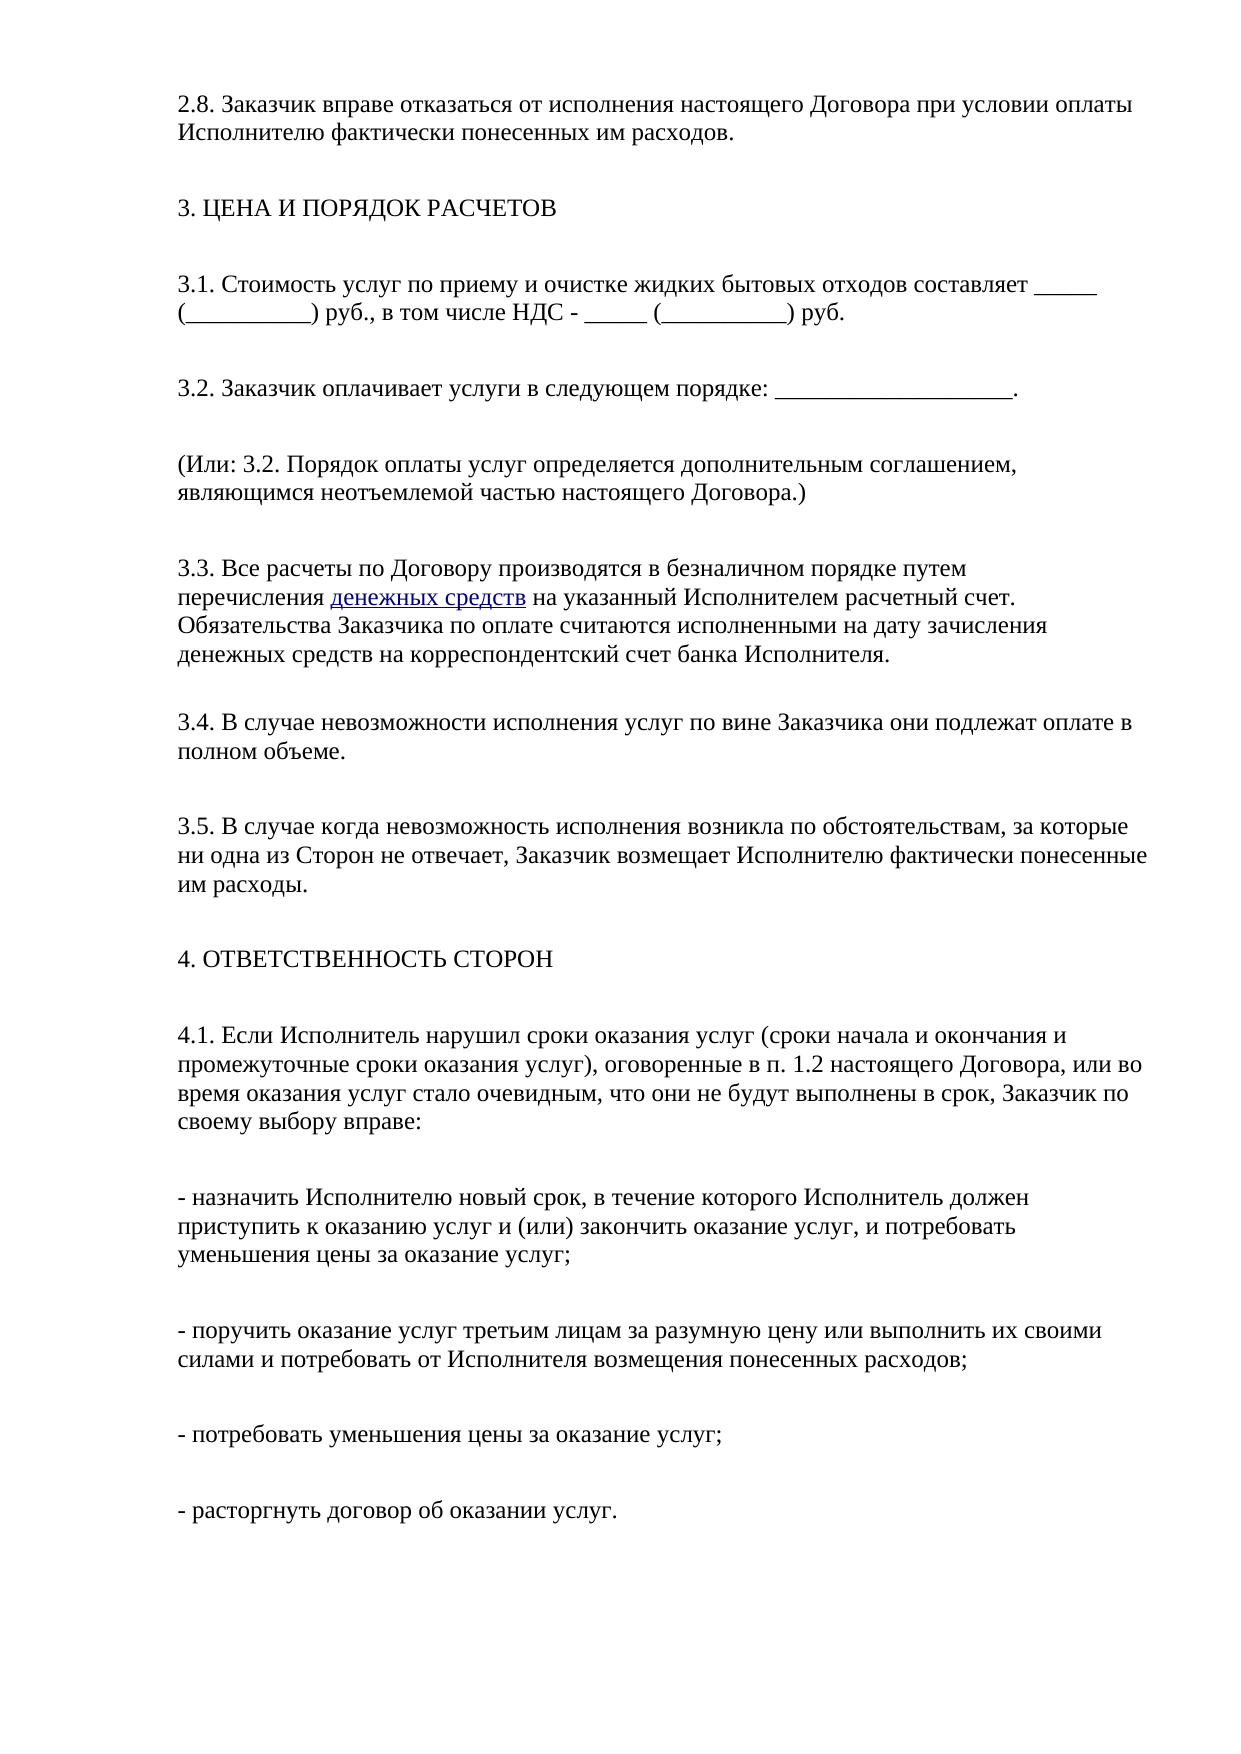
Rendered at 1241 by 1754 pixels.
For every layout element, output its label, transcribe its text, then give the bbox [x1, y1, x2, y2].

text - расторгнуть договор об оказании услуг. [177, 1495, 1152, 1524]
text 4.1. Если Исполнитель нарушил сроки оказания услуг (сроки начала и окончания и промежуточные сроки оказания услуг), оговоренные в п. 1.2 настоящего Договора, или во время оказания услуг стало очевидным, что они не будут выполнены в срок, Заказчик по своему выбору вправе: [177, 1020, 1152, 1135]
text 3.4. В случае невозможности исполнения услуг по вине Заказчика они подлежат оплате в полном объеме. [177, 707, 1152, 764]
text (Или: 3.2. Порядок оплаты услуг определяется дополнительным соглашением, являющимся неотъемлемой частью настоящего Договора.) [177, 449, 1152, 506]
text 3.5. В случае когда невозможность исполнения возникла по обстоятельствам, за которые ни одна из Сторон не отвечает, Заказчик возмещает Исполнителю фактически понесенные им расходы. [177, 811, 1152, 898]
text 3.2. Заказчик оплачивает услуги в следующем порядке: ___________________. [177, 373, 1152, 402]
text - поручить оказание услуг третьим лицам за разумную цену или выполнить их своими силами и потребовать от Исполнителя возмещения понесенных расходов; [177, 1315, 1152, 1373]
text 2.8. Заказчик вправе отказаться от исполнения настоящего Договора при условии оплаты Исполнителю фактически понесенных им расходов. [177, 89, 1152, 146]
text 3. ЦЕНА И ПОРЯДОК РАСЧЕТОВ [177, 193, 1152, 222]
text - назначить Исполнителю новый срок, в течение которого Исполнитель должен приступить к оказанию услуг и (или) закончить оказание услуг, и потребовать уменьшения цены за оказание услуг; [177, 1182, 1152, 1268]
text - потребовать уменьшения цены за оказание услуг; [177, 1419, 1152, 1448]
text 3.3. Все расчеты по Договору производятся в безналичном порядке путем перечисления денежных средств на указанный Исполнителем расчетный счет. Обязательства Заказчика по оплате считаются исполненными на дату зачисления денежных средств на корреспондентский счет банка Исполнителя. [177, 553, 1152, 668]
text 3.1. Стоимость услуг по приему и очистке жидких бытовых отходов составляет _____ (__________) руб., в том числе НДС - _____ (__________) руб. [177, 269, 1152, 326]
text 4. ОТВЕТСТВЕННОСТЬ СТОРОН [177, 944, 1152, 973]
